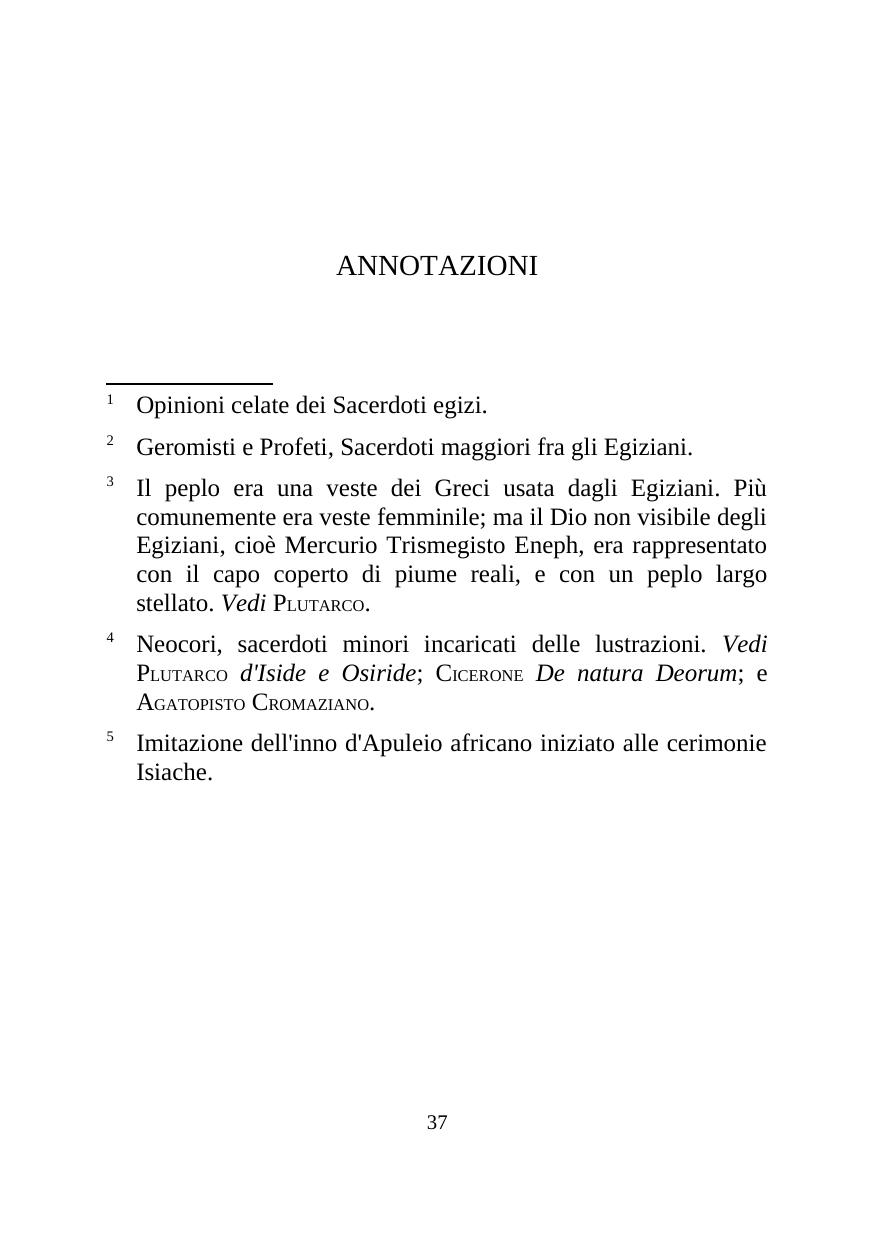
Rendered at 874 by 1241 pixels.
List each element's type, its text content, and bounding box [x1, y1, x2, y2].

text Imitazione dell'inno d'Apuleio africano iniziato alle cerimonie Isiache. [106, 728, 768, 786]
text Neocori, sacerdoti minori incaricati delle lustrazioni. Vedi Plutarco d'Iside e Osiride; Cicerone De natura Deorum; e Agatopisto Cromaziano. [106, 629, 768, 716]
text Il peplo era una veste dei Greci usata dagli Egiziani. Più comunemente era veste femminile; ma il Dio non visibile degli Egiziani, cioè Mercurio Trismegisto Eneph, era rappresentato con il capo coperto di piume reali, e con un peplo largo stellato. Vedi Plutarco. [106, 473, 768, 617]
text ANNOTAZIONI [106, 248, 768, 281]
text Geromisti e Profeti, Sacerdoti maggiori fra gli Egiziani. [106, 432, 768, 461]
text Opinioni celate dei Sacerdoti egizi. [106, 391, 768, 419]
